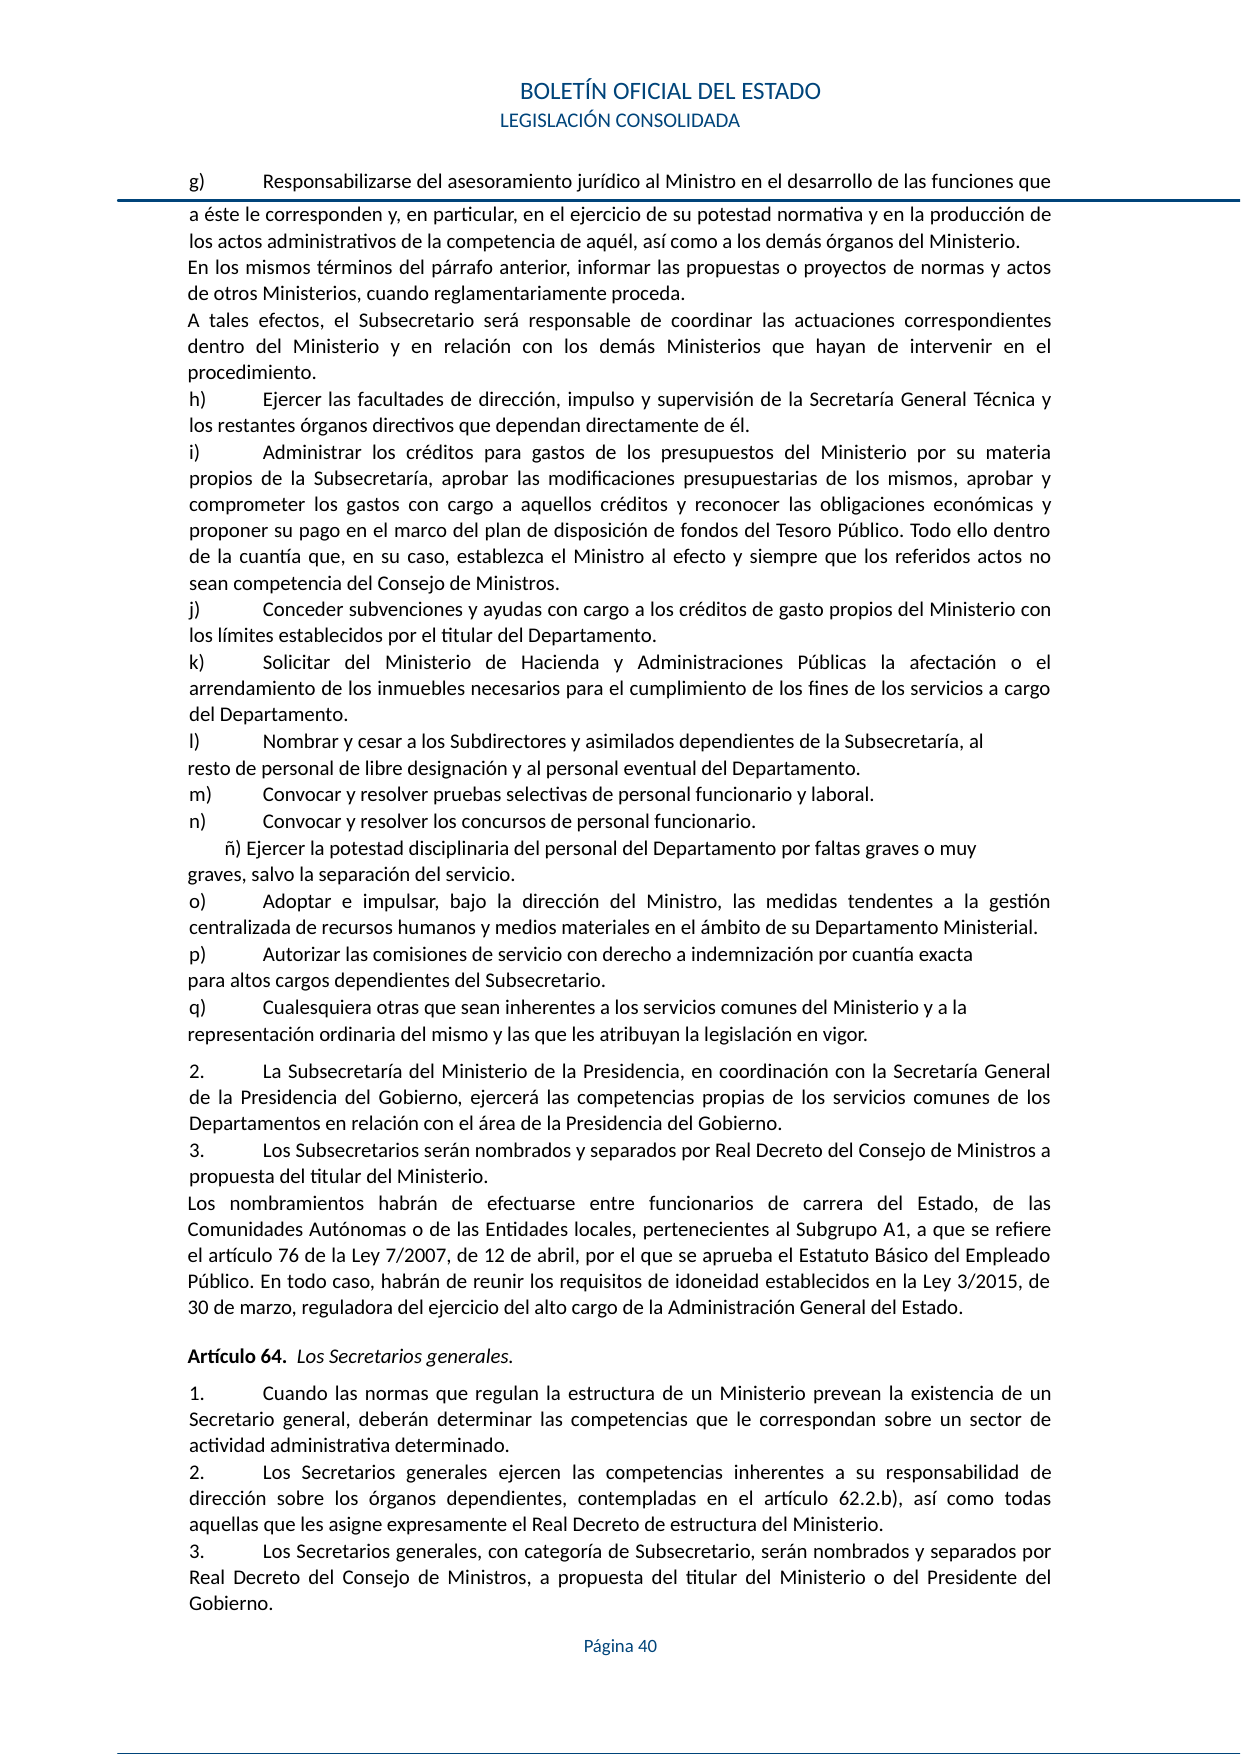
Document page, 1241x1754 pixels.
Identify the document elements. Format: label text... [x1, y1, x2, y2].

list Los Secretarios generales, con categoría de Subsecretario, serán nombrados y separados por Real Decreto del Consejo de Ministros, a propuesta del titular del Ministerio o del Presidente del Gobierno. [189, 1538, 1053, 1616]
text Artículo 64. Los Secretarios generales. [187, 1343, 1053, 1369]
list Adoptar e impulsar, bajo la dirección del Ministro, las medidas tendentes a la gestión centralizada de recursos humanos y medios materiales en el ámbito de su Departamento Ministerial. [189, 888, 1053, 940]
list Responsabilizarse del asesoramiento jurídico al Ministro en el desarrollo de las funciones que [189, 168, 1053, 199]
text resto de personal de libre designación y al personal eventual del Departamento. [187, 755, 1053, 780]
list Cuando las normas que regulan la estructura de un Ministerio prevean la existencia de un Secretario general, deberán determinar las competencias que le correspondan sobre un sector de actividad administrativa determinado. [189, 1380, 1053, 1458]
text graves, salvo la separación del servicio. [187, 862, 1053, 887]
list a éste le corresponden y, en particular, en el ejercicio de su potestad normativa y en la producción de los actos administrativos de la competencia de aquél, así como a los demás órganos del Ministerio. [189, 202, 1053, 253]
list Cualesquiera otras que sean inherentes a los servicios comunes del Ministerio y a la [189, 994, 1053, 1020]
list Autorizar las comisiones de servicio con derecho a indemnización por cuantía exacta [189, 941, 1053, 966]
list Los Subsecretarios serán nombrados y separados por Real Decreto del Consejo de Ministros a propuesta del titular del Ministerio. [189, 1137, 1053, 1189]
text ñ) Ejercer la potestad disciplinaria del personal del Departamento por faltas graves o muy [224, 835, 1053, 860]
list Los Secretarios generales ejercen las competencias inherentes a su responsabilidad de dirección sobre los órganos dependientes, contempladas en el artículo 62.2.b), así como todas aquellas que les asigne expresamente el Real Decreto de estructura del Ministerio. [189, 1459, 1053, 1537]
text Los nombramientos habrán de efectuarse entre funcionarios de carrera del Estado, de las Comunidades Autónomas o de las Entidades locales, pertenecientes al Subgrupo A1, a que se refiere el artículo 76 de la Ley 7/2007, de 12 de abril, por el que se aprueba el Estatuto Básico del Empleado Público. En todo caso, habrán de reunir los requisitos de idoneidad establecidos en la Ley 3/2015, de 30 de marzo, reguladora del ejercicio del alto cargo de la Administración General del Estado. [187, 1190, 1053, 1320]
list Conceder subvenciones y ayudas con cargo a los créditos de gasto propios del Ministerio con los límites establecidos por el titular del Departamento. [189, 596, 1053, 648]
list Convocar y resolver pruebas selectivas de personal funcionario y laboral. [189, 782, 1053, 807]
text A tales efectos, el Subsecretario será responsable de coordinar las actuaciones correspondientes dentro del Ministerio y en relación con los demás Ministerios que hayan de intervenir en el procedimiento. [187, 307, 1053, 385]
text representación ordinaria del mismo y las que les atribuyan la legislación en vigor. [187, 1021, 1053, 1046]
text para altos cargos dependientes del Subsecretario. [187, 968, 1053, 993]
list Nombrar y cesar a los Subdirectores y asimilados dependientes de la Subsecretaría, al [189, 728, 1053, 754]
text En los mismos términos del párrafo anterior, informar las propuestas o proyectos de normas y actos de otros Ministerios, cuando reglamentariamente proceda. [187, 254, 1053, 306]
list Convocar y resolver los concursos de personal funcionario. [189, 808, 1053, 834]
list Solicitar del Ministerio de Hacienda y Administraciones Públicas la afectación o el arrendamiento de los inmuebles necesarios para el cumplimiento de los fines de los servicios a cargo del Departamento. [189, 649, 1053, 727]
list Administrar los créditos para gastos de los presupuestos del Ministerio por su materia propios de la Subsecretaría, aprobar las modificaciones presupuestarias de los mismos, aprobar y comprometer los gastos con cargo a aquellos créditos y reconocer las obligaciones económicas y proponer su pago en el marco del plan de disposición de fondos del Tesoro Público. Todo ello dentro de la cuantía que, en su caso, establezca el Ministro al efecto y siempre que los referidos actos no sean competencia del Consejo de Ministros. [189, 439, 1053, 595]
list La Subsecretaría del Ministerio de la Presidencia, en coordinación con la Secretaría General de la Presidencia del Gobierno, ejercerá las competencias propias de los servicios comunes de los Departamentos en relación con el área de la Presidencia del Gobierno. [189, 1058, 1053, 1136]
list Ejercer las facultades de dirección, impulso y supervisión de la Secretaría General Técnica y los restantes órganos directivos que dependan directamente de él. [189, 386, 1053, 438]
